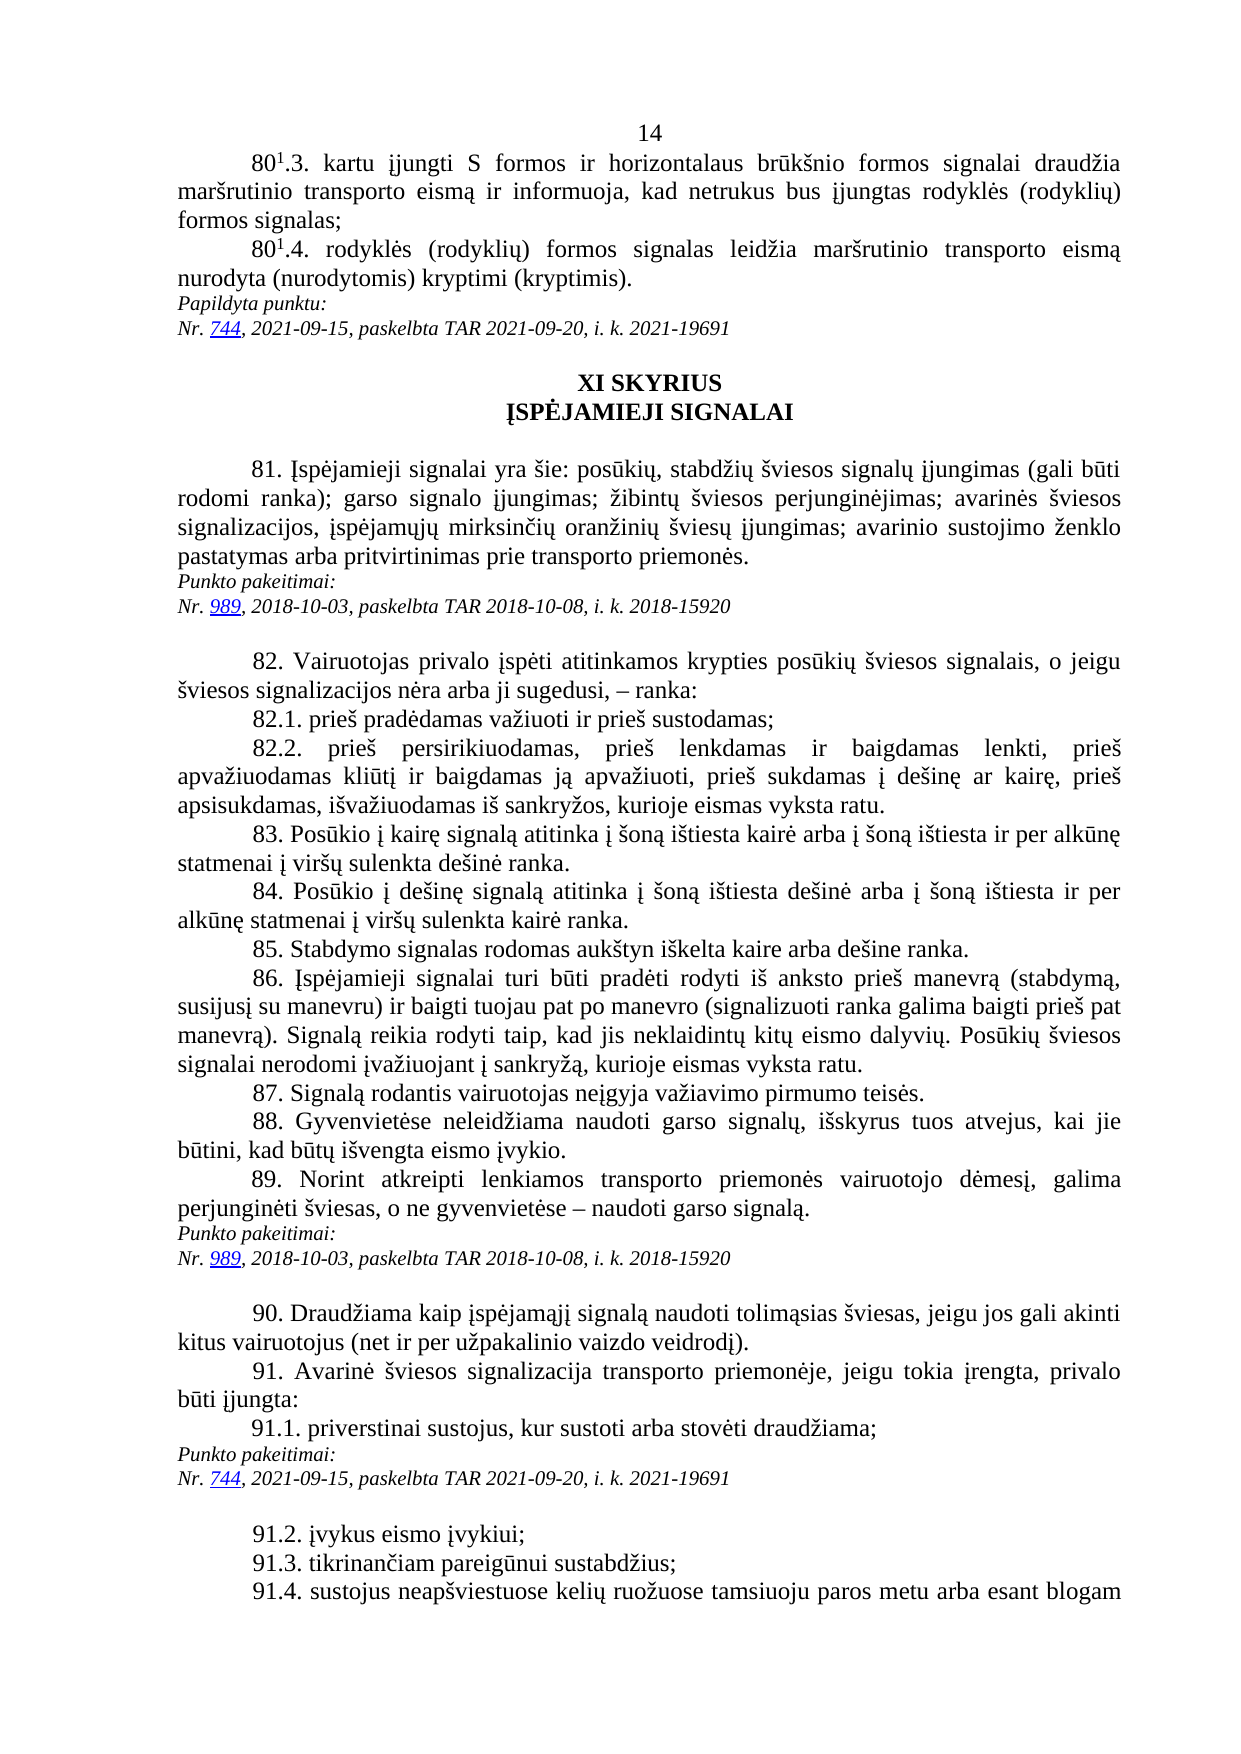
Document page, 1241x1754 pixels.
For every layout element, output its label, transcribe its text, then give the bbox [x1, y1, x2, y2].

text 88. Gyvenvietėse neleidžiama naudoti garso signalų, išskyrus tuos atvejus, kai jie būtini, kad būtų išvengta eismo įvykio. [177, 1106, 1122, 1164]
text ĮSPĖJAMIEJI SIGNALAI [177, 397, 1122, 426]
text Nr. 989, 2018-10-03, paskelbta TAR 2018-10-08, i. k. 2018-15920 [177, 1245, 1122, 1269]
text 801.3. kartu įjungti S formos ir horizontalaus brūkšnio formos signalai draudžia maršrutinio transporto eismą ir informuoja, kad netrukus bus įjungtas rodyklės (rodyklių) formos signalas; [177, 148, 1122, 234]
text Nr. 744, 2021-09-15, paskelbta TAR 2021-09-20, i. k. 2021-19691 [177, 315, 1122, 339]
text 801.4. rodyklės (rodyklių) formos signalas leidžia maršrutinio transporto eismą nurodyta (nurodytomis) kryptimi (kryptimis). [177, 234, 1122, 291]
text 91.1. priverstinai sustojus, kur sustoti arba stovėti draudžiama; [177, 1413, 1122, 1442]
text 91. Avarinė šviesos signalizacija transporto priemonėje, jeigu tokia įrengta, privalo būti įjungta: [177, 1356, 1122, 1413]
text 82. Vairuotojas privalo įspėti atitinkamos krypties posūkių šviesos signalais, o jeigu šviesos signalizacijos nėra arba ji sugedusi, – ranka: [177, 646, 1122, 704]
text 86. Įspėjamieji signalai turi būti pradėti rodyti iš anksto prieš manevrą (stabdymą, susijusį su manevru) ir baigti tuojau pat po manevro (signalizuoti ranka galima baigti prieš pat manevrą). Signalą reikia rodyti taip, kad jis neklaidintų kitų eismo dalyvių. Posūkių šviesos signalai nerodomi įvažiuojant į sankryžą, kurioje eismas vyksta ratu. [177, 963, 1122, 1078]
text 91.4. sustojus neapšviestuose kelių ruožuose tamsiuoju paros metu arba esant blogam [177, 1576, 1122, 1605]
text 89. Norint atkreipti lenkiamos transporto priemonės vairuotojo dėmesį, galima perjunginėti šviesas, o ne gyvenvietėse – naudoti garso signalą. [177, 1164, 1122, 1221]
text 91.2. įvykus eismo įvykiui; [177, 1519, 1122, 1548]
text Punkto pakeitimai: [177, 1442, 1122, 1466]
text Nr. 744, 2021-09-15, paskelbta TAR 2021-09-20, i. k. 2021-19691 [177, 1466, 1122, 1490]
text Nr. 989, 2018-10-03, paskelbta TAR 2018-10-08, i. k. 2018-15920 [177, 593, 1122, 618]
text XI SKYRIUS [177, 368, 1122, 397]
text 82.1. prieš pradėdamas važiuoti ir prieš sustodamas; [177, 704, 1122, 733]
text 91.3. tikrinančiam pareigūnui sustabdžius; [177, 1548, 1122, 1576]
text 84. Posūkio į dešinę signalą atitinka į šoną ištiesta dešinė arba į šoną ištiesta ir per alkūnę statmenai į viršų sulenkta kairė ranka. [177, 876, 1122, 934]
text 83. Posūkio į kairę signalą atitinka į šoną ištiesta kairė arba į šoną ištiesta ir per alkūnę statmenai į viršų sulenkta dešinė ranka. [177, 819, 1122, 876]
text Punkto pakeitimai: [177, 569, 1122, 593]
text 85. Stabdymo signalas rodomas aukštyn iškelta kaire arba dešine ranka. [177, 934, 1122, 963]
text 90. Draudžiama kaip įspėjamąjį signalą naudoti tolimąsias šviesas, jeigu jos gali akinti kitus vairuotojus (net ir per užpakalinio vaizdo veidrodį). [177, 1298, 1122, 1356]
text Papildyta punktu: [177, 291, 1122, 315]
text 82.2. prieš persirikiuodamas, prieš lenkdamas ir baigdamas lenkti, prieš apvažiuodamas kliūtį ir baigdamas ją apvažiuoti, prieš sukdamas į dešinę ar kairę, prieš apsisukdamas, išvažiuodamas iš sankryžos, kurioje eismas vyksta ratu. [177, 733, 1122, 819]
text Punkto pakeitimai: [177, 1221, 1122, 1245]
text 87. Signalą rodantis vairuotojas neįgyja važiavimo pirmumo teisės. [177, 1078, 1122, 1106]
text 81. Įspėjamieji signalai yra šie: posūkių, stabdžių šviesos signalų įjungimas (gali būti rodomi ranka); garso signalo įjungimas; žibintų šviesos perjunginėjimas; avarinės šviesos signalizacijos, įspėjamųjų mirksinčių oranžinių šviesų įjungimas; avarinio sustojimo ženklo pastatymas arba pritvirtinimas prie transporto priemonės. [177, 454, 1122, 569]
